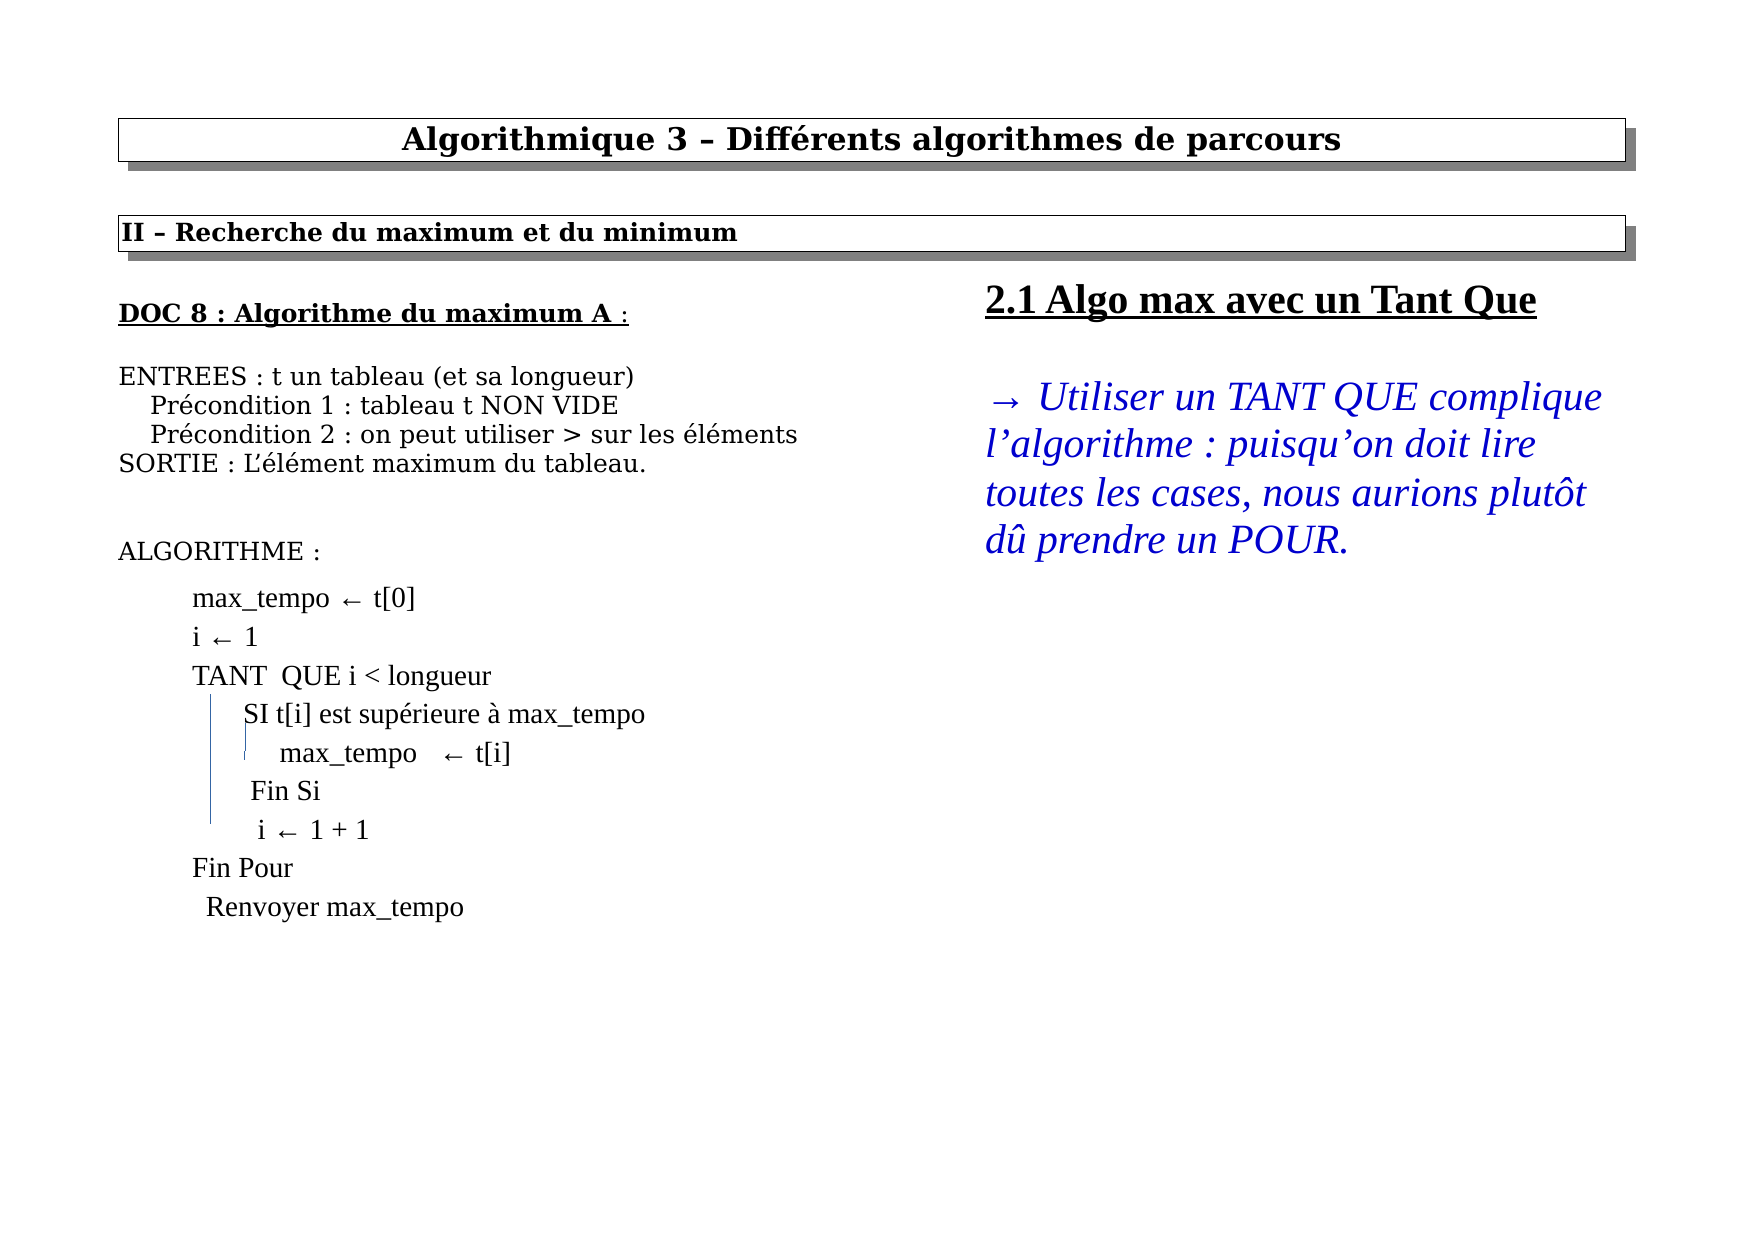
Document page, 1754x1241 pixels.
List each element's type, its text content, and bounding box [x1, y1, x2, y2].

list [162, 735, 210, 768]
list [162, 696, 210, 730]
text Précondition 2 : on peut utiliser > sur les éléments [118, 420, 1636, 449]
list [162, 773, 210, 807]
text ENTREES : t un tableau (et sa longueur) [118, 362, 1636, 391]
text ALGORITHME : [118, 537, 1636, 566]
subtitle II – Recherche du maximum et du minimum [119, 216, 1625, 251]
list TANT QUE i < longueur [162, 658, 1636, 691]
list i ← 1 + 1 [162, 812, 1636, 845]
text max_tempo ← t[0] [118, 581, 1636, 614]
text Précondition 1 : tableau t NON VIDE [118, 391, 1636, 420]
text SORTIE : L’élément maximum du tableau. [118, 449, 1636, 478]
text DOC 8 : Algorithme du maximum A : [118, 299, 1636, 328]
table_header [172, 928, 1228, 962]
text Renvoyer max_tempo [118, 889, 1636, 922]
list Fin Pour [162, 850, 1636, 884]
table_header [119, 928, 172, 962]
list max_tempo ← t[i] [211, 735, 1636, 768]
title Algorithmique 3 – Différents algorithmes de parcours [119, 119, 1625, 161]
list SI t[i] est supérieure à max_tempo [211, 696, 1636, 730]
text i ← 1 [118, 619, 1636, 653]
list Fin Si [211, 773, 1636, 807]
